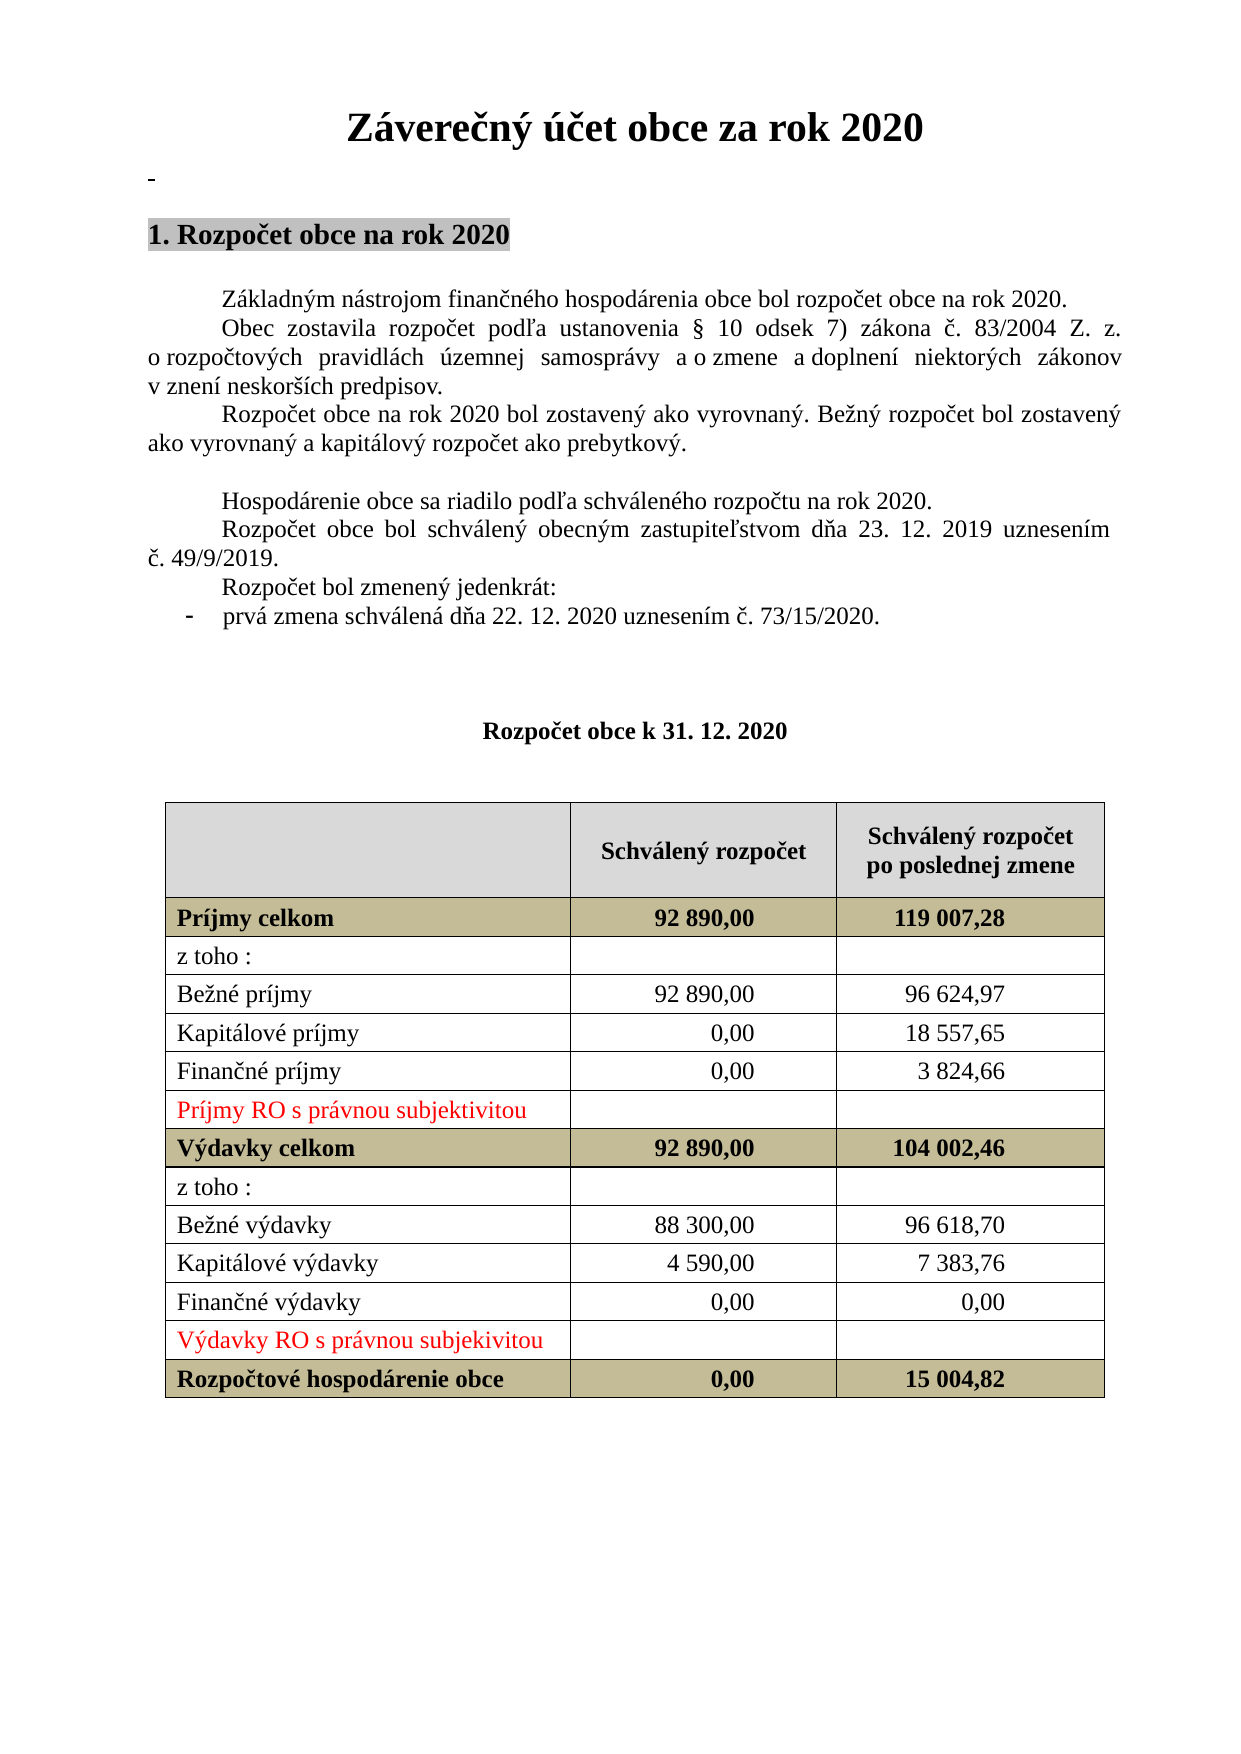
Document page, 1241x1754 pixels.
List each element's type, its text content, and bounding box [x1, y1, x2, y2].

table_cell [837, 937, 1104, 974]
table_cell Bežné výdavky [166, 1206, 570, 1243]
table_cell Bežné príjmy [166, 975, 570, 1013]
table_cell 7 383,76 [837, 1244, 1104, 1282]
table_cell 119 007,28 [837, 898, 1104, 936]
table_cell [837, 1321, 1104, 1358]
table_cell z toho : [166, 937, 570, 974]
table_header Schválený rozpočet [571, 803, 836, 897]
text Rozpočet obce bol schválený obecným zastupiteľstvom dňa 23. 12. 2019 uznesením č. 49/9/2019. [148, 514, 1122, 572]
text Základným nástrojom finančného hospodárenia obce bol rozpočet obce na rok 2020. [148, 284, 1122, 313]
text Rozpočet bol zmenený jedenkrát: [148, 572, 1122, 601]
table_cell Kapitálové výdavky [166, 1244, 570, 1282]
table_cell 104 002,46 [837, 1129, 1104, 1166]
table_cell 4 590,00 [571, 1244, 836, 1282]
table_cell Výdavky RO s právnou subjekivitou [166, 1321, 570, 1358]
text Rozpočet obce na rok 2020 bol zostavený ako vyrovnaný. Bežný rozpočet bol zostavený ako vyrovnaný a kapitálový rozpočet ako prebytkový. [148, 399, 1122, 457]
table_cell 92 890,00 [571, 1129, 836, 1166]
text Rozpočet obce k 31. 12. 2020 [148, 716, 1122, 744]
table_cell Rozpočtové hospodárenie obce [166, 1360, 570, 1397]
table_cell 96 618,70 [837, 1206, 1104, 1243]
table_cell 92 890,00 [571, 898, 836, 936]
table_cell [571, 1168, 836, 1205]
table_cell 0,00 [571, 1283, 836, 1320]
table_cell Príjmy RO s právnou subjektivitou [166, 1091, 570, 1128]
table_cell Výdavky celkom [166, 1129, 570, 1166]
table_cell 15 004,82 [837, 1360, 1104, 1397]
table_cell 3 824,66 [837, 1052, 1104, 1089]
table_header Schválený rozpočet po poslednej zmene [837, 803, 1104, 897]
text Hospodárenie obce sa riadilo podľa schváleného rozpočtu na rok 2020. [148, 486, 1122, 514]
text Záverečný účet obce za rok 2020 [148, 102, 1122, 150]
text 1. Rozpočet obce na rok 2020 [148, 217, 1122, 251]
table_cell [571, 1091, 836, 1128]
table_cell 0,00 [571, 1360, 836, 1397]
table_cell Príjmy celkom [166, 898, 570, 936]
table_cell 18 557,65 [837, 1014, 1104, 1051]
table_cell [837, 1168, 1104, 1205]
table_cell Finančné výdavky [166, 1283, 570, 1320]
table_cell 0,00 [571, 1014, 836, 1051]
table_header [166, 803, 570, 897]
table_cell [571, 937, 836, 974]
table_cell [571, 1321, 836, 1358]
table_cell 0,00 [571, 1052, 836, 1089]
table_cell 88 300,00 [571, 1206, 836, 1243]
table_cell 92 890,00 [571, 975, 836, 1013]
table_cell Kapitálové príjmy [166, 1014, 570, 1051]
table_cell 0,00 [837, 1283, 1104, 1320]
text Obec zostavila rozpočet podľa ustanovenia § 10 odsek 7) zákona č. 83/2004 Z. z. o rozpočtových pravidlách územnej samosprávy a o zmene a doplnení niektorých zákonov v znení neskorších predpisov. [148, 313, 1122, 399]
table_cell [837, 1091, 1104, 1128]
table_cell 96 624,97 [837, 975, 1104, 1013]
table_cell Finančné príjmy [166, 1052, 570, 1089]
table_cell z toho : [166, 1168, 570, 1205]
list prvá zmena schválená dňa 22. 12. 2020 uznesením č. 73/15/2020. [185, 601, 1122, 629]
